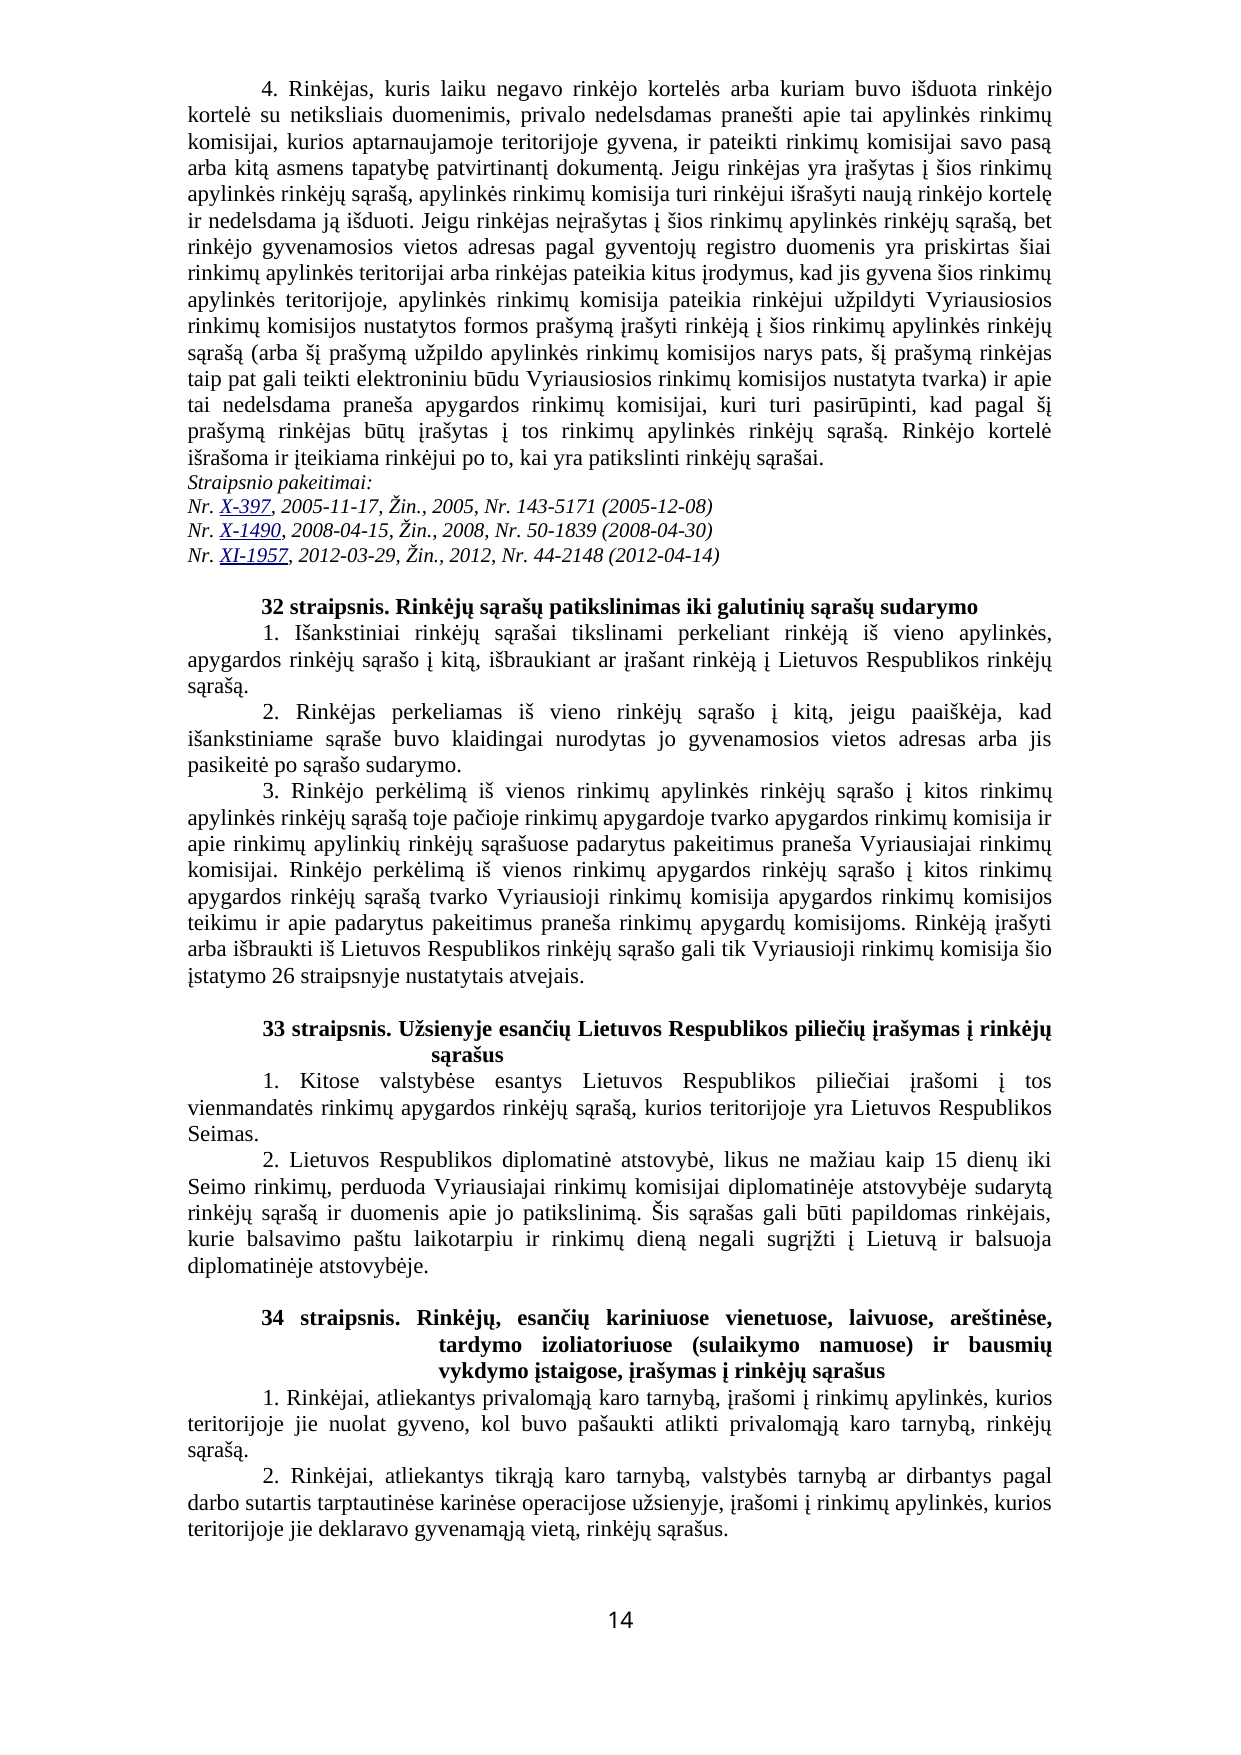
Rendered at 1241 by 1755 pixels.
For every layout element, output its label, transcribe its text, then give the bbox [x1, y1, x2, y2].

text Nr. X-397, 2005-11-17, Žin., 2005, Nr. 143-5171 (2005-12-08) [187, 494, 1053, 518]
text 2. Lietuvos Respublikos diplomatinė atstovybė, likus ne mažiau kaip 15 dienų iki Seimo rinkimų, perduoda Vyriausiajai rinkimų komisijai diplomatinėje atstovybėje sudarytą rinkėjų sąrašą ir duomenis apie jo patikslinimą. Šis sąrašas gali būti papildomas rinkėjais, kurie balsavimo paštu laikotarpiu ir rinkimų dieną negali sugrįžti į Lietuvą ir balsuoja diplomatinėje atstovybėje. [187, 1146, 1053, 1278]
text 4. Rinkėjas, kuris laiku negavo rinkėjo kortelės arba kuriam buvo išduota rinkėjo kortelė su netiksliais duomenimis, privalo nedelsdamas pranešti apie tai apylinkės rinkimų komisijai, kurios aptarnaujamoje teritorijoje gyvena, ir pateikti rinkimų komisijai savo pasą arba kitą asmens tapatybę patvirtinantį dokumentą. Jeigu rinkėjas yra įrašytas į šios rinkimų apylinkės rinkėjų sąrašą, apylinkės rinkimų komisija turi rinkėjui išrašyti naują rinkėjo kortelę ir nedelsdama ją išduoti. Jeigu rinkėjas neįrašytas į šios rinkimų apylinkės rinkėjų sąrašą, bet rinkėjo gyvenamosios vietos adresas pagal gyventojų registro duomenis yra priskirtas šiai rinkimų apylinkės teritorijai arba rinkėjas pateikia kitus įrodymus, kad jis gyvena šios rinkimų apylinkės teritorijoje, apylinkės rinkimų komisija pateikia rinkėjui užpildyti Vyriausiosios rinkimų komisijos nustatytos formos prašymą įrašyti rinkėją į šios rinkimų apylinkės rinkėjų sąrašą (arba šį prašymą užpildo apylinkės rinkimų komisijos narys pats, šį prašymą rinkėjas taip pat gali teikti elektroniniu būdu Vyriausiosios rinkimų komisijos nustatyta tvarka) ir apie tai nedelsdama praneša apygardos rinkimų komisijai, kuri turi pasirūpinti, kad pagal šį prašymą rinkėjas būtų įrašytas į tos rinkimų apylinkės rinkėjų sąrašą. Rinkėjo kortelė išrašoma ir įteikiama rinkėjui po to, kai yra patikslinti rinkėjų sąrašai. [187, 75, 1053, 470]
text 32 straipsnis. Rinkėjų sąrašų patikslinimas iki galutinių sąrašų sudarymo [187, 593, 1053, 619]
subtitle 33 straipsnis. Užsienyje esančių Lietuvos Respublikos piliečių įrašymas į rinkėjų sąrašus [262, 1014, 1053, 1067]
text Straipsnio pakeitimai: [187, 470, 1053, 494]
text 1. Kitose valstybėse esantys Lietuvos Respublikos piliečiai įrašomi į tos vienmandatės rinkimų apygardos rinkėjų sąrašą, kurios teritorijoje yra Lietuvos Respublikos Seimas. [187, 1067, 1053, 1146]
text 34 straipsnis. Rinkėjų, esančių kariniuose vienetuose, laivuose, areštinėse, tardymo izoliatoriuose (sulaikymo namuose) ir bausmių vykdymo įstaigose, įrašymas į rinkėjų sąrašus [261, 1304, 1053, 1383]
text 1. Rinkėjai, atliekantys privalomąją karo tarnybą, įrašomi į rinkimų apylinkės, kurios teritorijoje jie nuolat gyveno, kol buvo pašaukti atlikti privalomąją karo tarnybą, rinkėjų sąrašą. [187, 1383, 1053, 1463]
text 2. Rinkėjai, atliekantys tikrąją karo tarnybą, valstybės tarnybą ar dirbantys pagal darbo sutartis tarptautinėse karinėse operacijose užsienyje, įrašomi į rinkimų apylinkės, kurios teritorijoje jie deklaravo gyvenamąją vietą, rinkėjų sąrašus. [187, 1463, 1053, 1542]
text 1. Išankstiniai rinkėjų sąrašai tikslinami perkeliant rinkėją iš vieno apylinkės, apygardos rinkėjų sąrašo į kitą, išbraukiant ar įrašant rinkėją į Lietuvos Respublikos rinkėjų sąrašą. [187, 619, 1053, 698]
text Nr. X-1490, 2008-04-15, Žin., 2008, Nr. 50-1839 (2008-04-30) [187, 518, 1053, 542]
text 2. Rinkėjas perkeliamas iš vieno rinkėjų sąrašo į kitą, jeigu paaiškėja, kad išankstiniame sąraše buvo klaidingai nurodytas jo gyvenamosios vietos adresas arba jis pasikeitė po sąrašo sudarymo. [187, 698, 1053, 777]
text Nr. XI-1957, 2012-03-29, Žin., 2012, Nr. 44-2148 (2012-04-14) [187, 542, 1053, 567]
text 3. Rinkėjo perkėlimą iš vienos rinkimų apylinkės rinkėjų sąrašo į kitos rinkimų apylinkės rinkėjų sąrašą toje pačioje rinkimų apygardoje tvarko apygardos rinkimų komisija ir apie rinkimų apylinkių rinkėjų sąrašuose padarytus pakeitimus praneša Vyriausiajai rinkimų komisijai. Rinkėjo perkėlimą iš vienos rinkimų apygardos rinkėjų sąrašo į kitos rinkimų apygardos rinkėjų sąrašą tvarko Vyriausioji rinkimų komisija apygardos rinkimų komisijos teikimu ir apie padarytus pakeitimus praneša rinkimų apygardų komisijoms. Rinkėją įrašyti arba išbraukti iš Lietuvos Respublikos rinkėjų sąrašo gali tik Vyriausioji rinkimų komisija šio įstatymo 26 straipsnyje nustatytais atvejais. [187, 777, 1053, 988]
